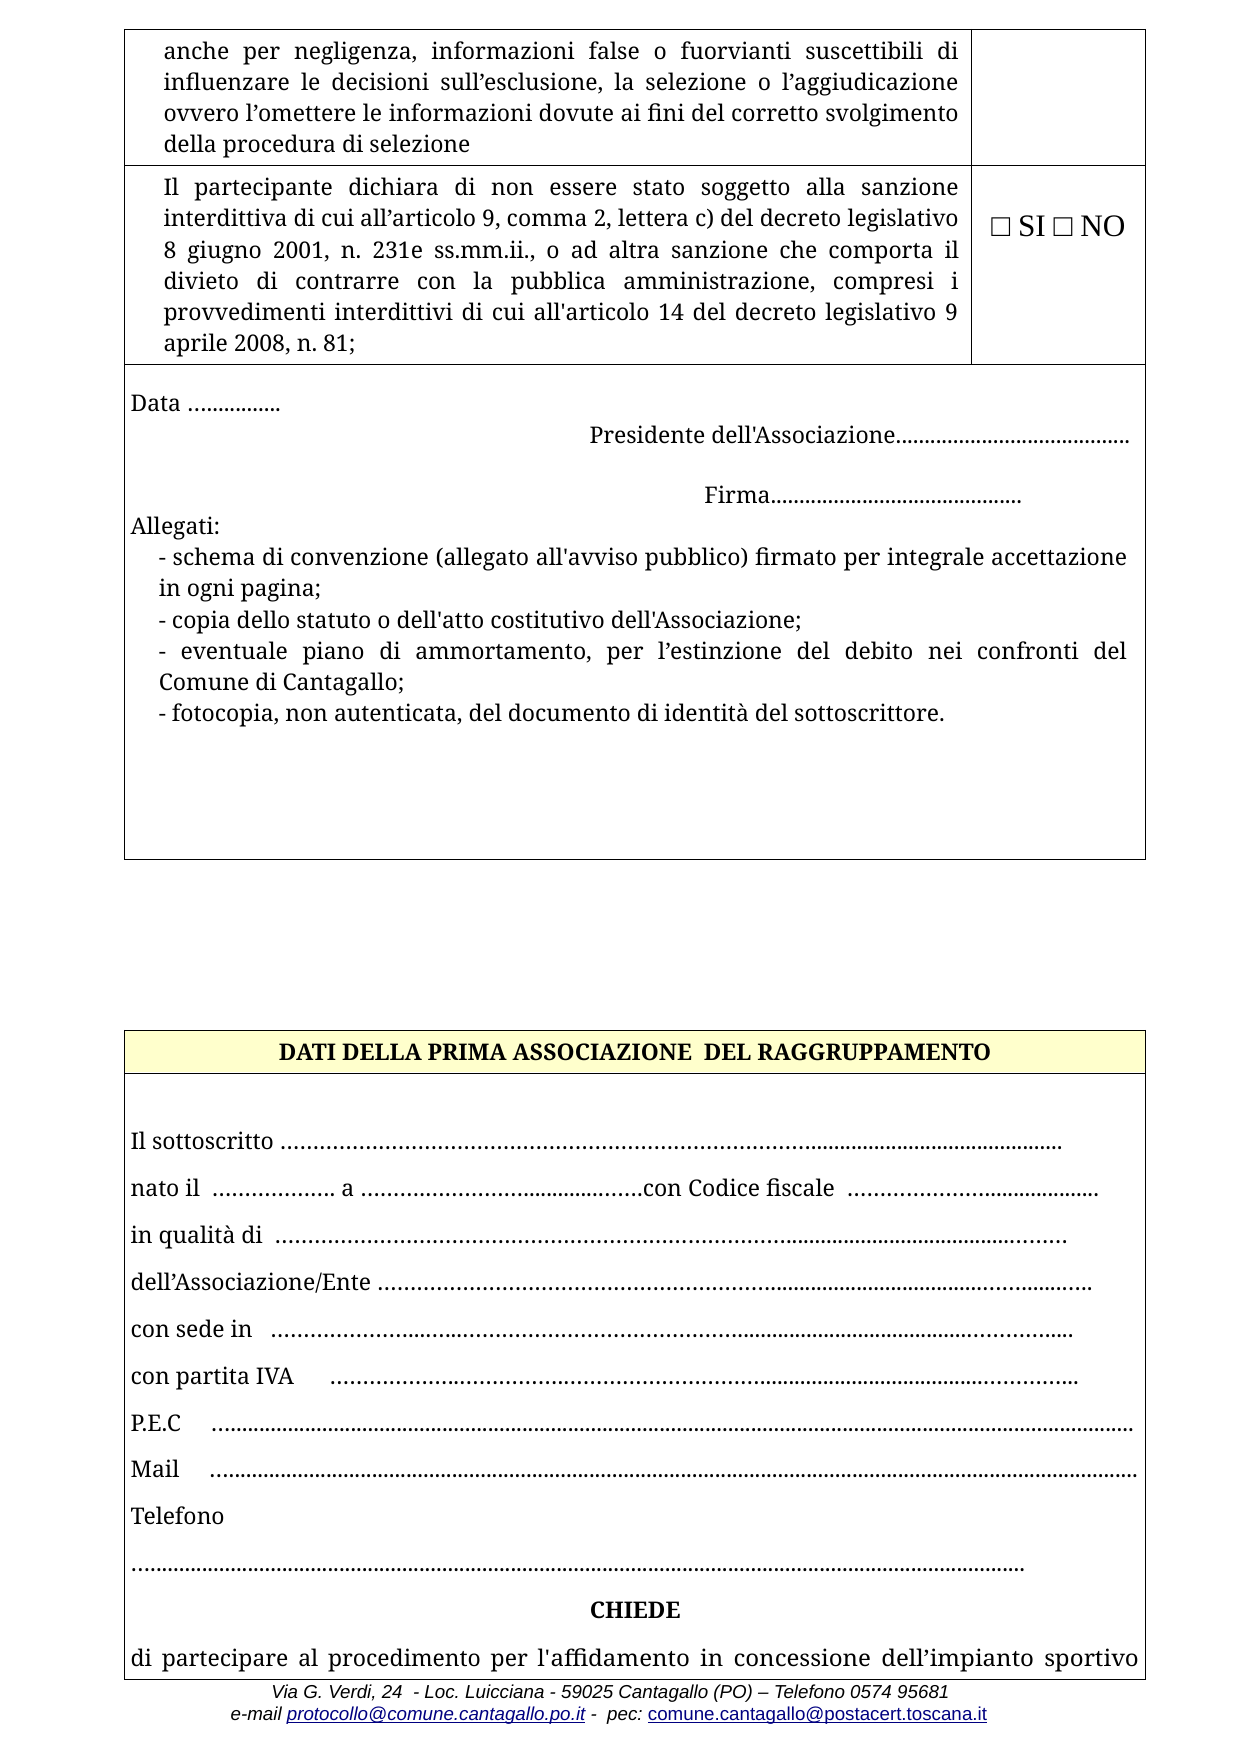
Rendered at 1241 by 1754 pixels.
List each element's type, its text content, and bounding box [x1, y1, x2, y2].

table_cell Il partecipante dichiara di non essere stato soggetto alla sanzione interdittiva di cui all’articolo 9, comma 2, lettera c) del decreto legislativo 8 giugno 2001, n. 231e ss.mm.ii., o ad altra sanzione che comporta il divieto di contrarre con la pubblica amministrazione, compresi i provvedimenti interdittivi di cui all'articolo 14 del decreto legislativo 9 aprile 2008, n. 81; [125, 166, 971, 364]
table_cell anche per negligenza, informazioni false o fuorvianti suscettibili di influenzare le decisioni sull’esclusione, la selezione o l’aggiudicazione ovvero l’omettere le informazioni dovute ai fini del corretto svolgimento della procedura di selezione [125, 30, 971, 165]
table_cell □ SI □ NO [972, 166, 1145, 364]
table_cell Il sottoscritto ………………………………………………………………………............................................ nato il ………………. a ……….…………….............…….con Codice fiscale ………………….................... in qualità di …………………………………………………………………….......................................……… dell’Associazione/Ente …………………………………………………….....................................…….......….. con sede in …………………...…...……………………………………........................................…………..... con partita IVA ………………..…………….………………………….......................................…………... P.E.C ….............................................................................................................................................................. Mail …............................................................................................................................................................... Telefono …......................................................................................................................................................... CHIEDE di partecipare al procedimento per l'affidamento in concessione dell’impianto sportivo [125, 1074, 1145, 1679]
table_cell [972, 30, 1145, 165]
table_cell Data …............. Presidente dell'Associazione......................................... Firma............................................ Allegati: - schema di convenzione (allegato all'avviso pubblico) firmato per integrale accettazione in ogni pagina; - copia dello statuto o dell'atto costitutivo dell'Associazione; - eventuale piano di ammortamento, per l’estinzione del debito nei confronti del Comune di Cantagallo; - fotocopia, non autenticata, del documento di identità del sottoscrittore. [125, 365, 1145, 859]
table_header DATI DELLA PRIMA ASSOCIAZIONE DEL RAGGRUPPAMENTO [125, 1031, 1145, 1072]
